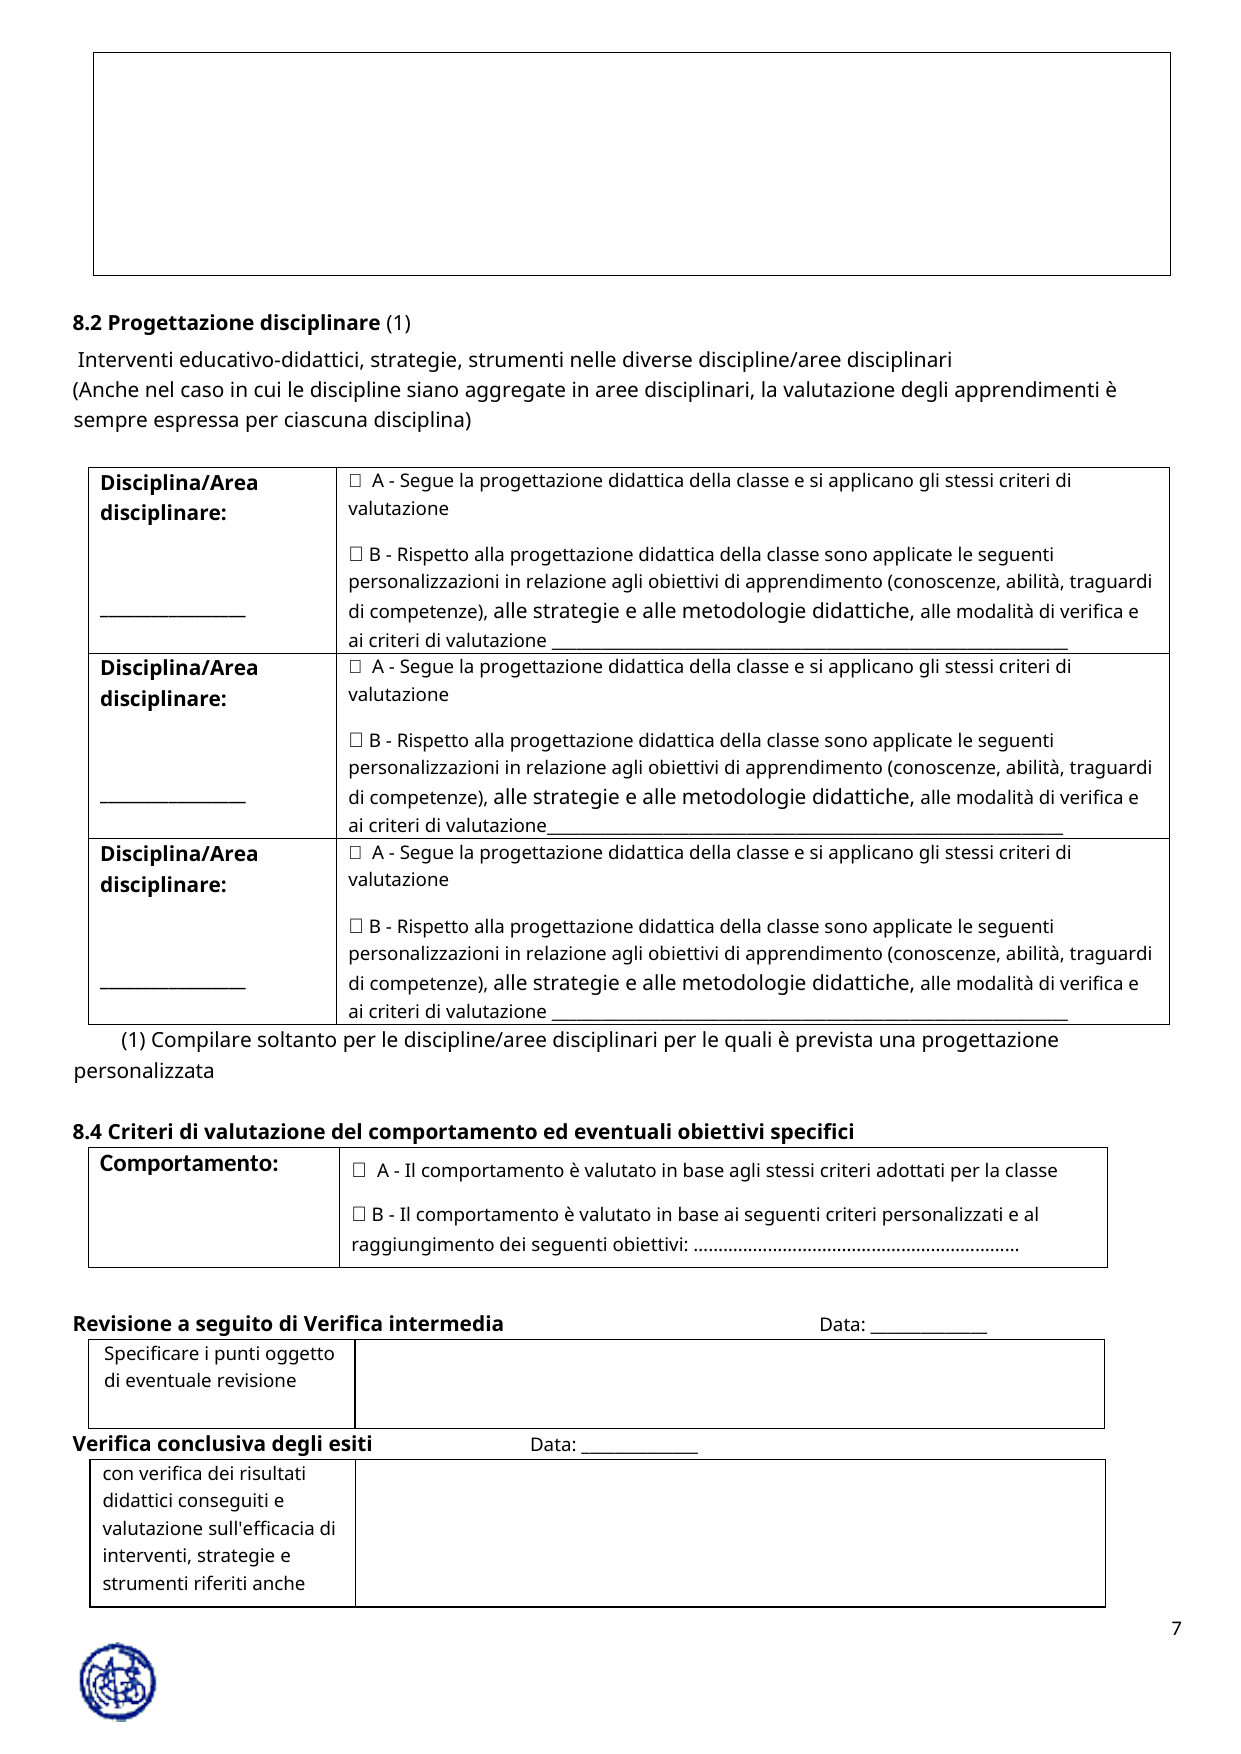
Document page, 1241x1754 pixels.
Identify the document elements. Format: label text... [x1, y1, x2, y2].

table_header [356, 1460, 1105, 1606]
text 8.2 Progettazione disciplinare (1) [72, 308, 1104, 337]
table_cell  A - Segue la progettazione didattica della classe e si applicano gli stessi criteri di valutazione  B - Rispetto alla progettazione didattica della classe sono applicate le seguenti personalizzazioni in relazione agli obiettivi di apprendimento (conoscenze, abilità, traguardi di competenze), alle strategie e alle metodologie didattiche, alle modalità di verifica e ai criteri di valutazione______________________________________________________________ [337, 654, 1169, 838]
text (Anche nel caso in cui le discipline siano aggregate in aree disciplinari, la valutazione degli apprendimenti è sempre espressa per ciascuna disciplina) [72, 375, 1184, 434]
text Interventi educativo-didattici, strategie, strumenti nelle diverse discipline/aree disciplinari [72, 345, 1184, 373]
table_header [356, 1340, 1104, 1428]
text Verifica conclusiva degli esiti Data: ______________ [72, 1429, 1184, 1457]
table_header con verifica dei risultati didattici conseguiti e valutazione sull'efficacia di interventi, strategie e strumenti riferiti anche [91, 1460, 355, 1606]
picture [78, 1642, 159, 1722]
table_header  A - Il comportamento è valutato in base agli stessi criteri adottati per la classe  B - Il comportamento è valutato in base ai seguenti criteri personalizzati e al raggiungimento dei seguenti obiettivi: ………………………………………………………… [340, 1148, 1107, 1267]
table_cell Disciplina/Area disciplinare: _________________ [89, 839, 336, 1024]
text 8.4 Criteri di valutazione del comportamento ed eventuali obiettivi specifici [72, 1117, 1104, 1145]
table_header Specificare i punti oggetto di eventuale revisione [89, 1340, 354, 1428]
table_cell Disciplina/Area disciplinare: _________________ [89, 654, 336, 838]
table_cell  A - Segue la progettazione didattica della classe e si applicano gli stessi criteri di valutazione  B - Rispetto alla progettazione didattica della classe sono applicate le seguenti personalizzazioni in relazione agli obiettivi di apprendimento (conoscenze, abilità, traguardi di competenze), alle strategie e alle metodologie didattiche, alle modalità di verifica e ai criteri di valutazione ______________________________________________________________ [337, 839, 1169, 1024]
table_header [94, 53, 1170, 275]
table_header Comportamento: [89, 1148, 339, 1267]
text Revisione a seguito di Verifica intermedia Data: ______________ [72, 1309, 1184, 1338]
text (1) Compilare soltanto per le discipline/aree disciplinari per le quali è prevista una progettazione personalizzata [72, 1025, 1184, 1084]
table_header  A - Segue la progettazione didattica della classe e si applicano gli stessi criteri di valutazione  B - Rispetto alla progettazione didattica della classe sono applicate le seguenti personalizzazioni in relazione agli obiettivi di apprendimento (conoscenze, abilità, traguardi di competenze), alle strategie e alle metodologie didattiche, alle modalità di verifica e ai criteri di valutazione ______________________________________________________________ [337, 468, 1169, 652]
table_header Disciplina/Area disciplinare: _________________ [89, 468, 336, 652]
